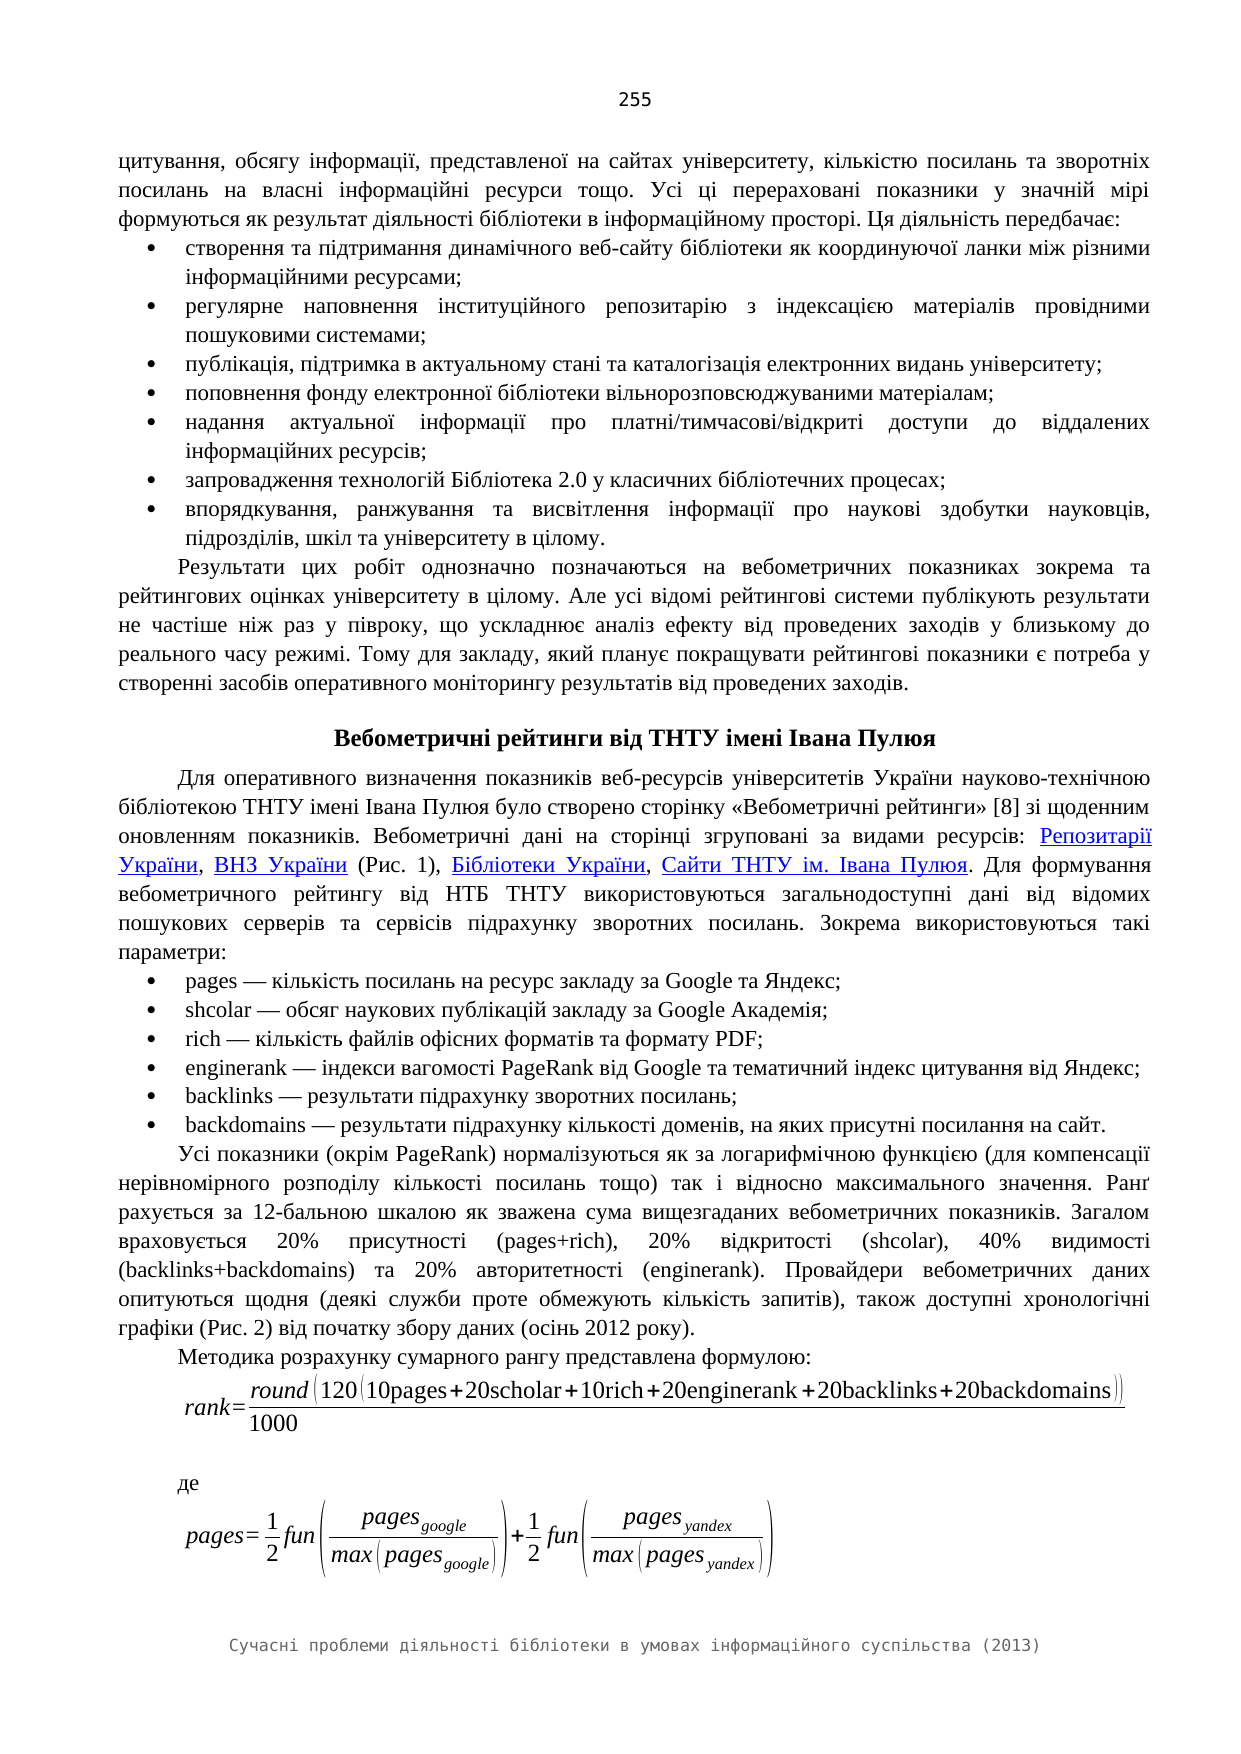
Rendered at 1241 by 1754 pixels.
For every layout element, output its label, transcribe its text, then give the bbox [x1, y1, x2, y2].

list публікація, підтримка в актуальному стані та каталогізація електронних видань університету; [148, 350, 1152, 377]
list backdomains — результати підрахунку кількості доменів, на яких присутні посилання на сайт. [148, 1111, 1152, 1138]
list pages — кількість посилань на ресурс закладу за Google та Яндекс; [148, 967, 1152, 993]
list впорядкування, ранжування та висвітлення інформації про наукові здобутки науковців, підрозділів, шкіл та університету в цілому. [148, 495, 1152, 550]
text Для оперативного визначення показників веб-ресурсів університетів України науково-технічною бібліотекою ТНТУ імені Івана Пулюя було створено сторінку «Вебометричні рейтинги» [8] зі щоденним оновленням показників. Вебометричні дані на сторінці згруповані за видами ресурсів: Репозитарії України, ВНЗ України (Рис. 1), Бібліотеки України, Сайти ТНТУ ім. Івана Пулюя. Для формування вебометричного рейтингу від НТБ ТНТУ використовуються загальнодоступні дані від відомих пошукових серверів та сервісів підрахунку зворотних посилань. Зокрема використовуються такі параметри: [118, 764, 1152, 964]
list поповнення фонду електронної бібліотеки вільнорозповсюджуваними матеріалам; [148, 379, 1152, 406]
text Усі показники (окрім PageRank) нормалізуються як за логарифмічною функцією (для компенсації нерівномірного розподілу кількості посилань тощо) так і відносно максимального значення. Ранґ рахується за 12-бальною шкалою як зважена сума вищезгаданих вебометричних показників. Загалом враховується 20% присутності (pages+rich), 20% відкритості (shcolar), 40% видимості (backlinks+backdomains) та 20% авторитетності (enginerank). Провайдери вебометричних даних опитуються щодня (деякі служби проте обмежують кількість запитів), також доступні хронологічні графіки (Рис. 2) від початку збору даних (осінь 2012 року). [118, 1140, 1152, 1341]
list запровадження технологій Бібліотека 2.0 у класичних бібліотечних процесах; [148, 466, 1152, 492]
text Методика розрахунку сумарного рангу представлена формулою: [118, 1343, 1152, 1369]
text Результати цих робіт однозначно позначаються на вебометричних показниках зокрема та рейтингових оцінках університету в цілому. Але усі відомі рейтингові системи публікують результати не частіше ніж раз у півроку, що ускладнює аналіз ефекту від проведених заходів у близькому до реального часу режимі. Тому для закладу, який планує покращувати рейтингові показники є потреба у створенні засобів оперативного моніторингу результатів від проведених заходів. [118, 553, 1152, 695]
title Вебометричні рейтинги від ТНТУ імені Івана Пулюя [118, 723, 1152, 751]
text де [118, 1469, 1152, 1496]
list enginerank — індекси вагомості PageRank від Google та тематичний індекс цитування від Яндекс; [148, 1053, 1152, 1080]
list shcolar — обсяг наукових публікацій закладу за Google Академія; [148, 996, 1152, 1022]
list регулярне наповнення інституційного репозитарію з індексацією матеріалів провідними пошуковими системами; [148, 292, 1152, 348]
list rich — кількість файлів офісних форматів та формату PDF; [148, 1024, 1152, 1051]
list надання актуальної інформації про платні/тимчасові/відкриті доступи до віддалених інформаційних ресурсів; [148, 408, 1152, 463]
text цитування, обсягу інформації, представленої на сайтах університету, кількістю посилань та зворотніх посилань на власні інформаційні ресурси тощо. Усі ці перераховані показники у значній мірі формуються як результат діяльності бібліотеки в інформаційному просторі. Ця діяльність передбачає: [118, 147, 1152, 232]
list створення та підтримання динамічного веб-сайту бібліотеки як координуючої ланки між різними інформаційними ресурсами; [148, 234, 1152, 290]
list backlinks — результати підрахунку зворотних посилань; [148, 1082, 1152, 1109]
